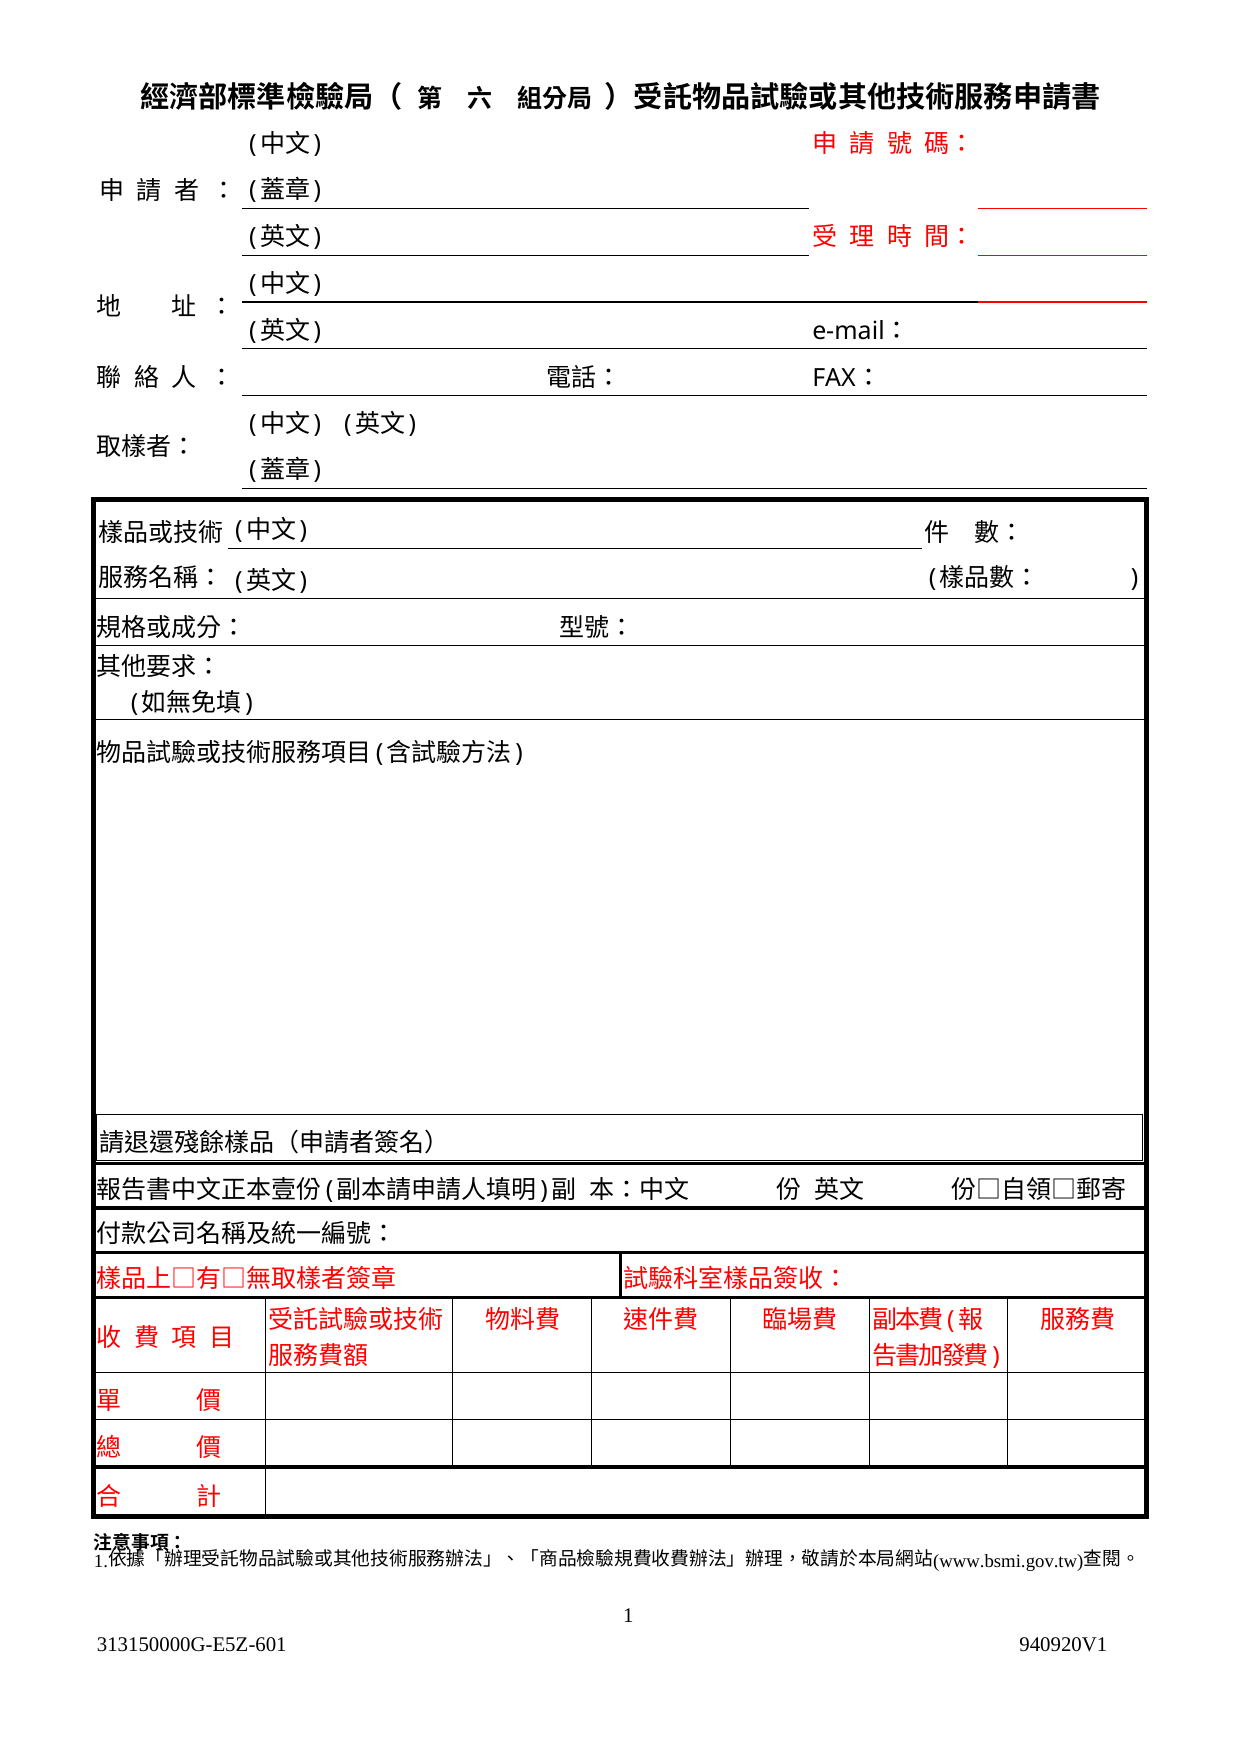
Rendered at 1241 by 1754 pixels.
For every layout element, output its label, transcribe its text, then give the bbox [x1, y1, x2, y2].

table_cell 取樣者： [94, 395, 242, 488]
table_cell 試驗科室樣品簽收： [622, 1254, 1144, 1296]
table_cell 總 價 [96, 1420, 265, 1465]
text 注意事項： [94, 1527, 1162, 1554]
table_cell 單 價 [96, 1373, 265, 1418]
table_header 樣品或技術服務名稱： [96, 502, 228, 598]
table_cell 速件費 [592, 1299, 730, 1372]
table_header (中文) [228, 502, 922, 548]
table_cell [870, 1420, 1007, 1465]
table_cell 付款公司名稱及統一編號： [96, 1210, 1144, 1251]
table_cell [453, 1420, 591, 1465]
table_cell [1008, 1373, 1144, 1418]
table_cell 服務費 [1008, 1299, 1144, 1372]
table_cell [978, 349, 1147, 395]
table_cell 副本費(報告書加發費) [870, 1299, 1007, 1372]
table_cell [978, 116, 1147, 208]
table_cell e-mail： [809, 303, 978, 348]
table_header 經濟部標準檢驗局（ 第 六 組分局 ）受託物品試驗或其他技術服務申請書 [94, 74, 1147, 116]
table_cell 規格或成分： 型號： [96, 599, 1144, 645]
table_cell [870, 1373, 1007, 1418]
table_cell (英文) [242, 209, 809, 254]
table_cell 臨場費 [731, 1299, 869, 1372]
table_cell (中文) (英文) (蓋章) [242, 396, 1147, 488]
table_cell [809, 255, 978, 301]
table_cell 物料費 [453, 1299, 591, 1372]
table_cell 聯 絡 人 ： [94, 348, 242, 395]
table_cell 物品試驗或技術服務項目(含試驗方法) [96, 720, 1144, 1162]
table_header 請退還殘餘樣品（申請者簽名） [97, 1115, 1142, 1160]
table_cell [266, 1469, 1144, 1514]
table_cell 申 請 者 ： [94, 116, 242, 254]
table_cell [731, 1373, 869, 1418]
table_cell [453, 1373, 591, 1418]
table_cell FAX： [809, 349, 978, 395]
table_cell 地 址 ： [94, 255, 242, 348]
table_cell [978, 303, 1147, 348]
table_cell [592, 1420, 730, 1465]
table_cell [592, 1373, 730, 1418]
table_cell 合 計 [96, 1469, 265, 1514]
table_header 件 數： (樣品數： ) [922, 502, 1144, 598]
table_cell [266, 1373, 452, 1418]
table_cell [978, 256, 1147, 301]
table_cell [978, 209, 1147, 254]
table_cell (中文) (蓋章) [242, 116, 809, 208]
table_cell (英文) [228, 549, 922, 598]
table_cell 受託試驗或技術服務費額 [266, 1299, 452, 1372]
table_cell 其他要求： (如無免填) [96, 646, 1144, 719]
table_cell 申 請 號 碼： [809, 116, 978, 208]
table_cell [731, 1420, 869, 1465]
table_cell (英文) [242, 303, 809, 348]
table_cell 電話： [242, 349, 809, 395]
table_cell 受 理 時 間： [809, 208, 978, 254]
table_cell (中文) [242, 256, 809, 301]
table_cell 報告書中文正本壹份(副本請申請人填明)副 本：中文 份 英文 份□自領□郵寄 [96, 1165, 1144, 1206]
table_cell 樣品上□有□無取樣者簽章 [96, 1254, 619, 1296]
text 1.依據「辦理受託物品試驗或其他技術服務辦法」、「商品檢驗規費收費辦法」辦理，敬請於本局網站(www.bsmi.gov.tw)查閱。 [94, 1554, 1162, 1579]
table_cell [1008, 1420, 1144, 1465]
table_cell 收 費 項 目 [96, 1299, 265, 1372]
table_cell [266, 1420, 452, 1465]
